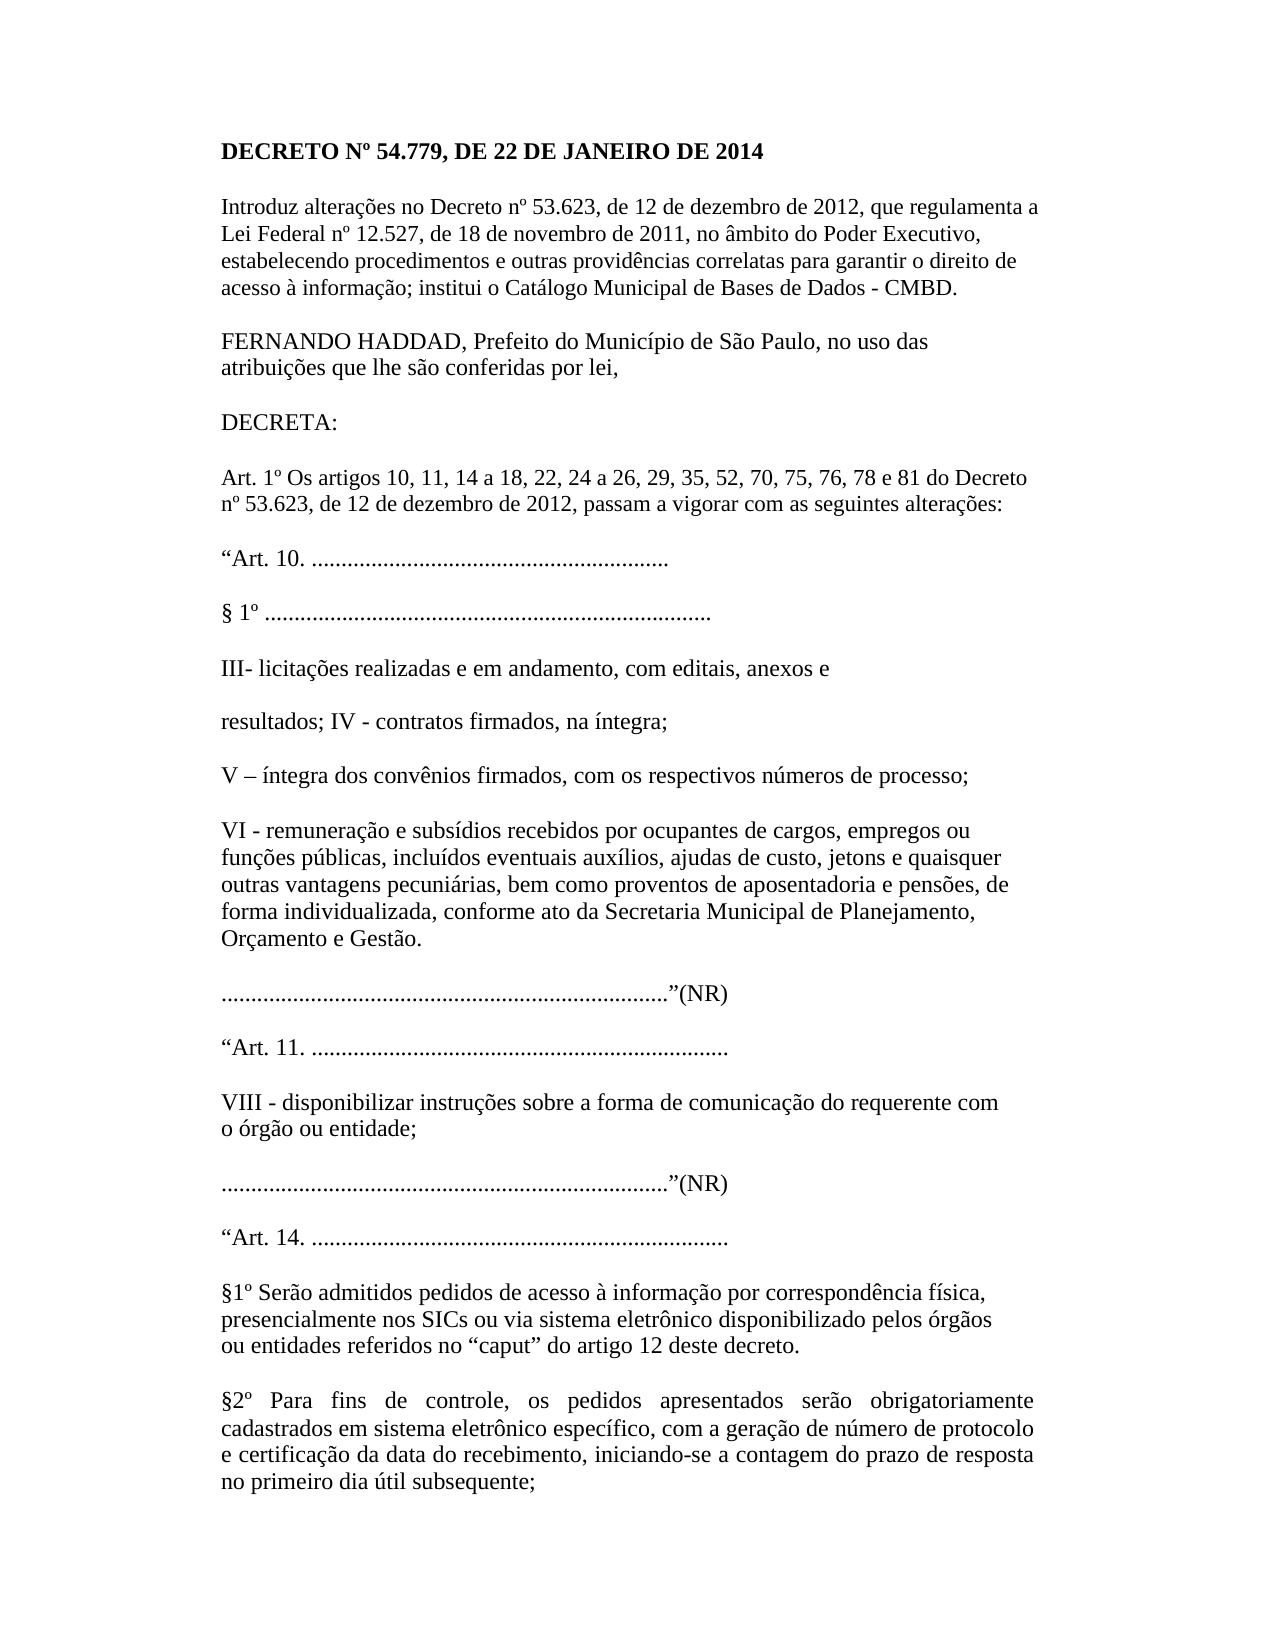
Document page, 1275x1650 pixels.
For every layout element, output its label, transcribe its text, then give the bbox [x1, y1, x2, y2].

text “Art. 10. ............................................................ [221, 544, 1125, 571]
text FERNANDO HADDAD, Prefeito do Município de São Paulo, no uso das atribuições que lhe são conferidas por lei, [221, 329, 1025, 381]
text ...........................................................................”(NR) [221, 979, 1125, 1006]
text ...........................................................................”(NR) [221, 1169, 1125, 1197]
list 1º Serão admitidos pedidos de acesso à informação por correspondência física, presencialmente nos SICs ou via sistema eletrônico disponibilizado pelos órgãos ou entidades referidos no “caput” do artigo 12 deste decreto. [221, 1279, 1008, 1359]
list 2º Para fins de controle, os pedidos apresentados serão obrigatoriamente cadastrados em sistema eletrônico específico, com a geração de número de protocolo e certificação da data do recebimento, iniciando-se a contagem do prazo de resposta no primeiro dia útil subsequente; [221, 1387, 1035, 1495]
text Art. 1º Os artigos 10, 11, 14 a 18, 22, 24 a 26, 29, 35, 52, 70, 75, 76, 78 e 81 do Decreto nº 53.623, de 12 de dezembro de 2012, passam a vigorar com as seguintes alterações: [221, 464, 1048, 517]
text VI - remuneração e subsídios recebidos por ocupantes de cargos, empregos ou funções públicas, incluídos eventuais auxílios, ajudas de custo, jetons e quaisquer outras vantagens pecuniárias, bem como proventos de aposentadoria e pensões, de forma individualizada, conforme ato da Secretaria Municipal de Planejamento, Orçamento e Gestão. [221, 817, 1035, 952]
text DECRETA: [221, 408, 1125, 435]
text “Art. 11. ...................................................................... [221, 1033, 1125, 1061]
list - licitações realizadas e em andamento, com editais, anexos e resultados; IV - contratos firmados, na íntegra; [221, 654, 933, 734]
text V – íntegra dos convênios firmados, com os respectivos números de processo; [221, 761, 1125, 789]
text § 1º ........................................................................... [221, 598, 1125, 626]
text Introduz alterações no Decreto nº 53.623, de 12 de dezembro de 2012, que regulamenta a Lei Federal nº 12.527, de 18 de novembro de 2011, no âmbito do Poder Executivo, estabelecendo procedimentos e outras providências correlatas para garantir o direito de acesso à informação; institui o Catálogo Municipal de Bases de Dados - CMBD. [221, 193, 1044, 300]
text “Art. 14. ...................................................................... [221, 1223, 1125, 1251]
text VIII - disponibilizar instruções sobre a forma de comunicação do requerente com o órgão ou entidade; [221, 1089, 1002, 1142]
text DECRETO Nº 54.779, DE 22 DE JANEIRO DE 2014 [221, 137, 1125, 165]
